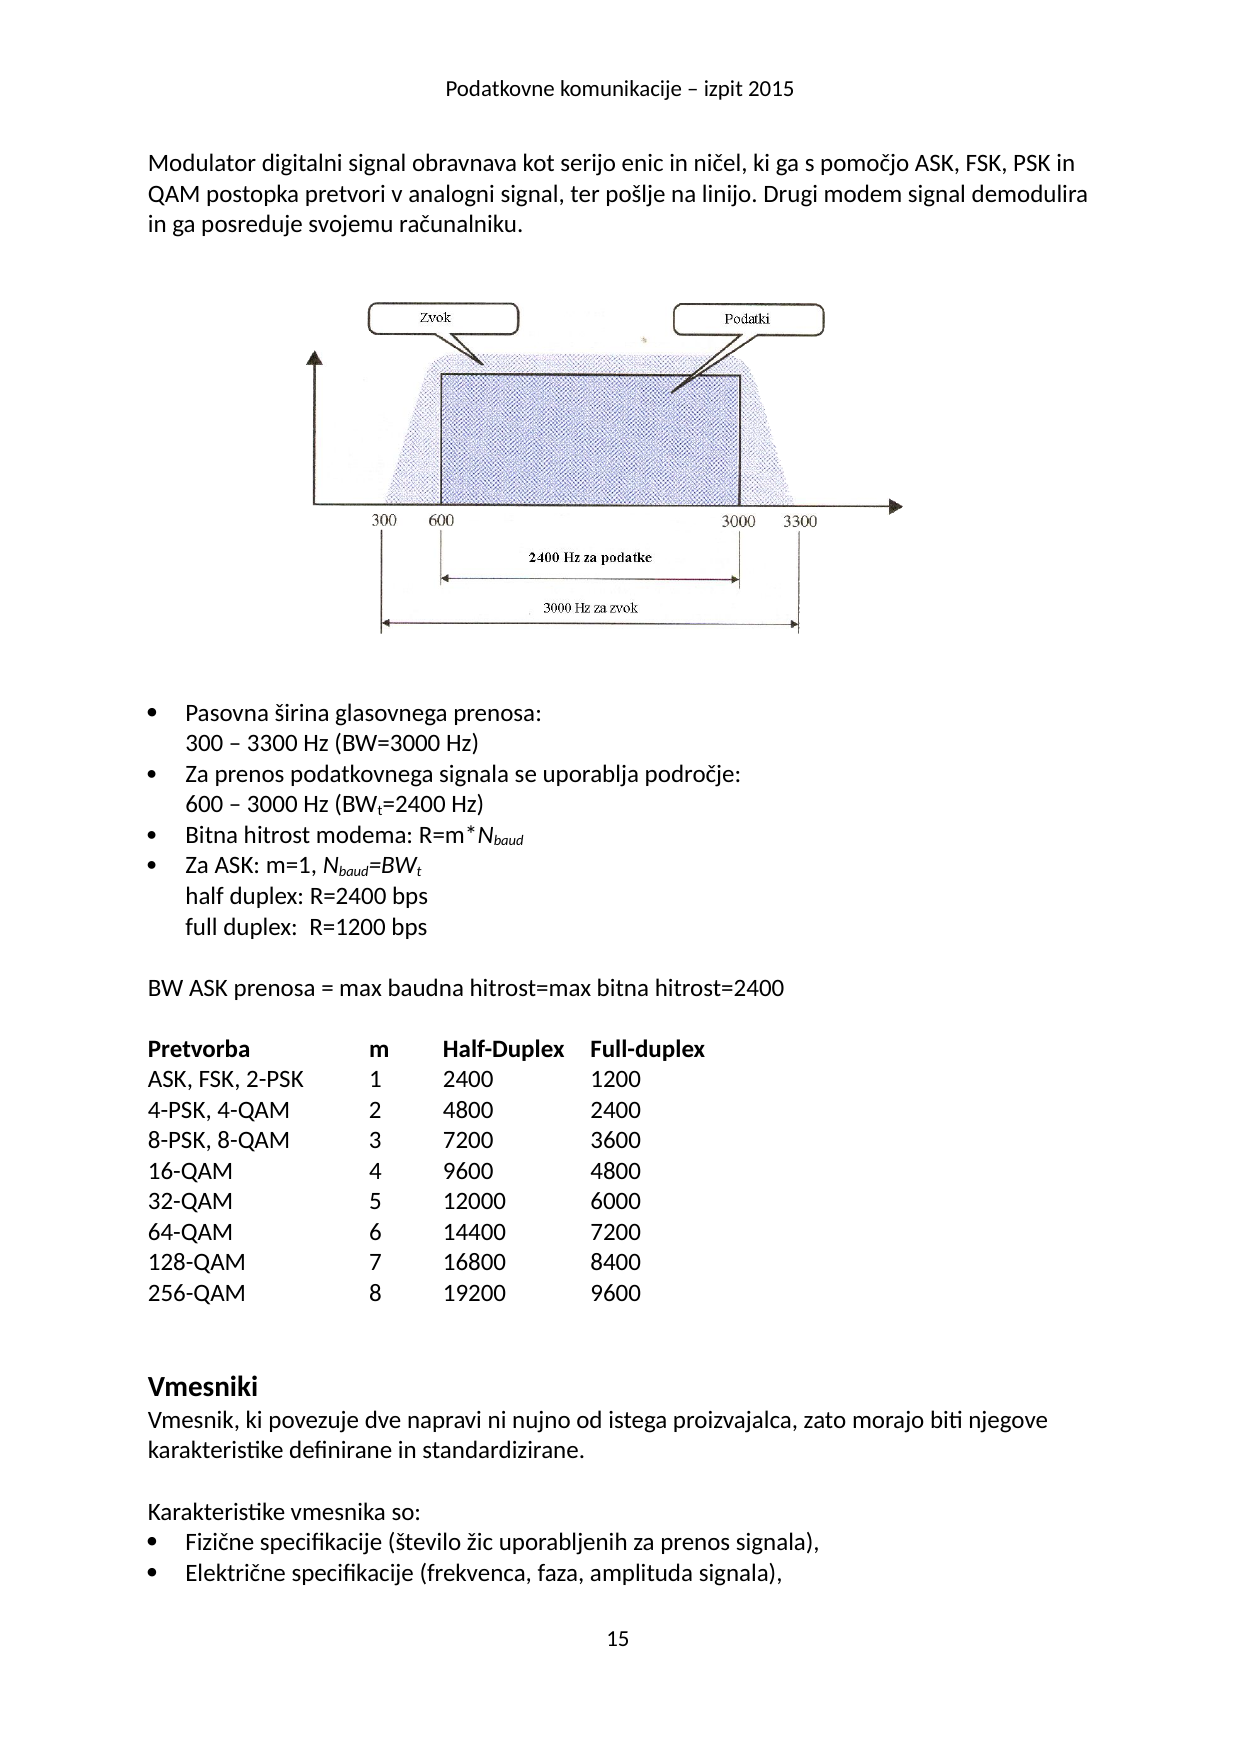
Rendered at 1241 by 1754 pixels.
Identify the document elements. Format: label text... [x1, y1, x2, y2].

list Električne specifikacije (frekvenca, faza, amplituda signala), [148, 1557, 1093, 1587]
text 128-QAM 7 16800 8400 [148, 1246, 1093, 1277]
text BW ASK prenosa = max baudna hitrost=max bitna hitrost=2400 [148, 972, 1093, 1002]
text Pretvorba m Half-Duplex Full-duplex [148, 1033, 1093, 1063]
text 32-QAM 5 12000 6000 [148, 1185, 1093, 1216]
text 4-PSK, 4-QAM 2 4800 2400 [148, 1094, 1093, 1124]
list Fizične specifikacije (število žic uporabljenih za prenos signala), [148, 1526, 1093, 1557]
picture [329, 303, 930, 643]
list Za ASK: m=1, Nbaud=BWt half duplex: R=2400 bps full duplex: R=1200 bps [148, 849, 1093, 941]
text Modulator digitalni signal obravnava kot serijo enic in ničel, ki ga s pomočjo ASK, FSK, PSK in QAM postopka pretvori v analogni signal, ter pošlje na linijo. Drugi modem signal demodulira in ga posreduje svojemu računalniku. [148, 148, 1093, 239]
text 8-PSK, 8-QAM 3 7200 3600 [148, 1124, 1093, 1155]
list Za prenos podatkovnega signala se uporablja področje: 600 – 3000 Hz (BWt=2400 Hz) [148, 758, 1093, 819]
text ASK, FSK, 2-PSK 1 2400 1200 [148, 1063, 1093, 1094]
list Bitna hitrost modema: R=m*Nbaud [148, 819, 1093, 849]
text Vmesnik, ki povezuje dve napravi ni nujno od istega proizvajalca, zato morajo biti njegove karakteristike definirane in standardizirane. [148, 1404, 1093, 1465]
text 256-QAM 8 19200 9600 [148, 1277, 1093, 1307]
text 64-QAM 6 14400 7200 [148, 1216, 1093, 1246]
list Pasovna širina glasovnega prenosa: 300 – 3300 Hz (BW=3000 Hz) [148, 697, 1093, 758]
text Vmesniki [148, 1368, 1093, 1404]
text 16-QAM 4 9600 4800 [148, 1155, 1093, 1185]
text Karakteristike vmesnika so: [148, 1496, 1093, 1526]
